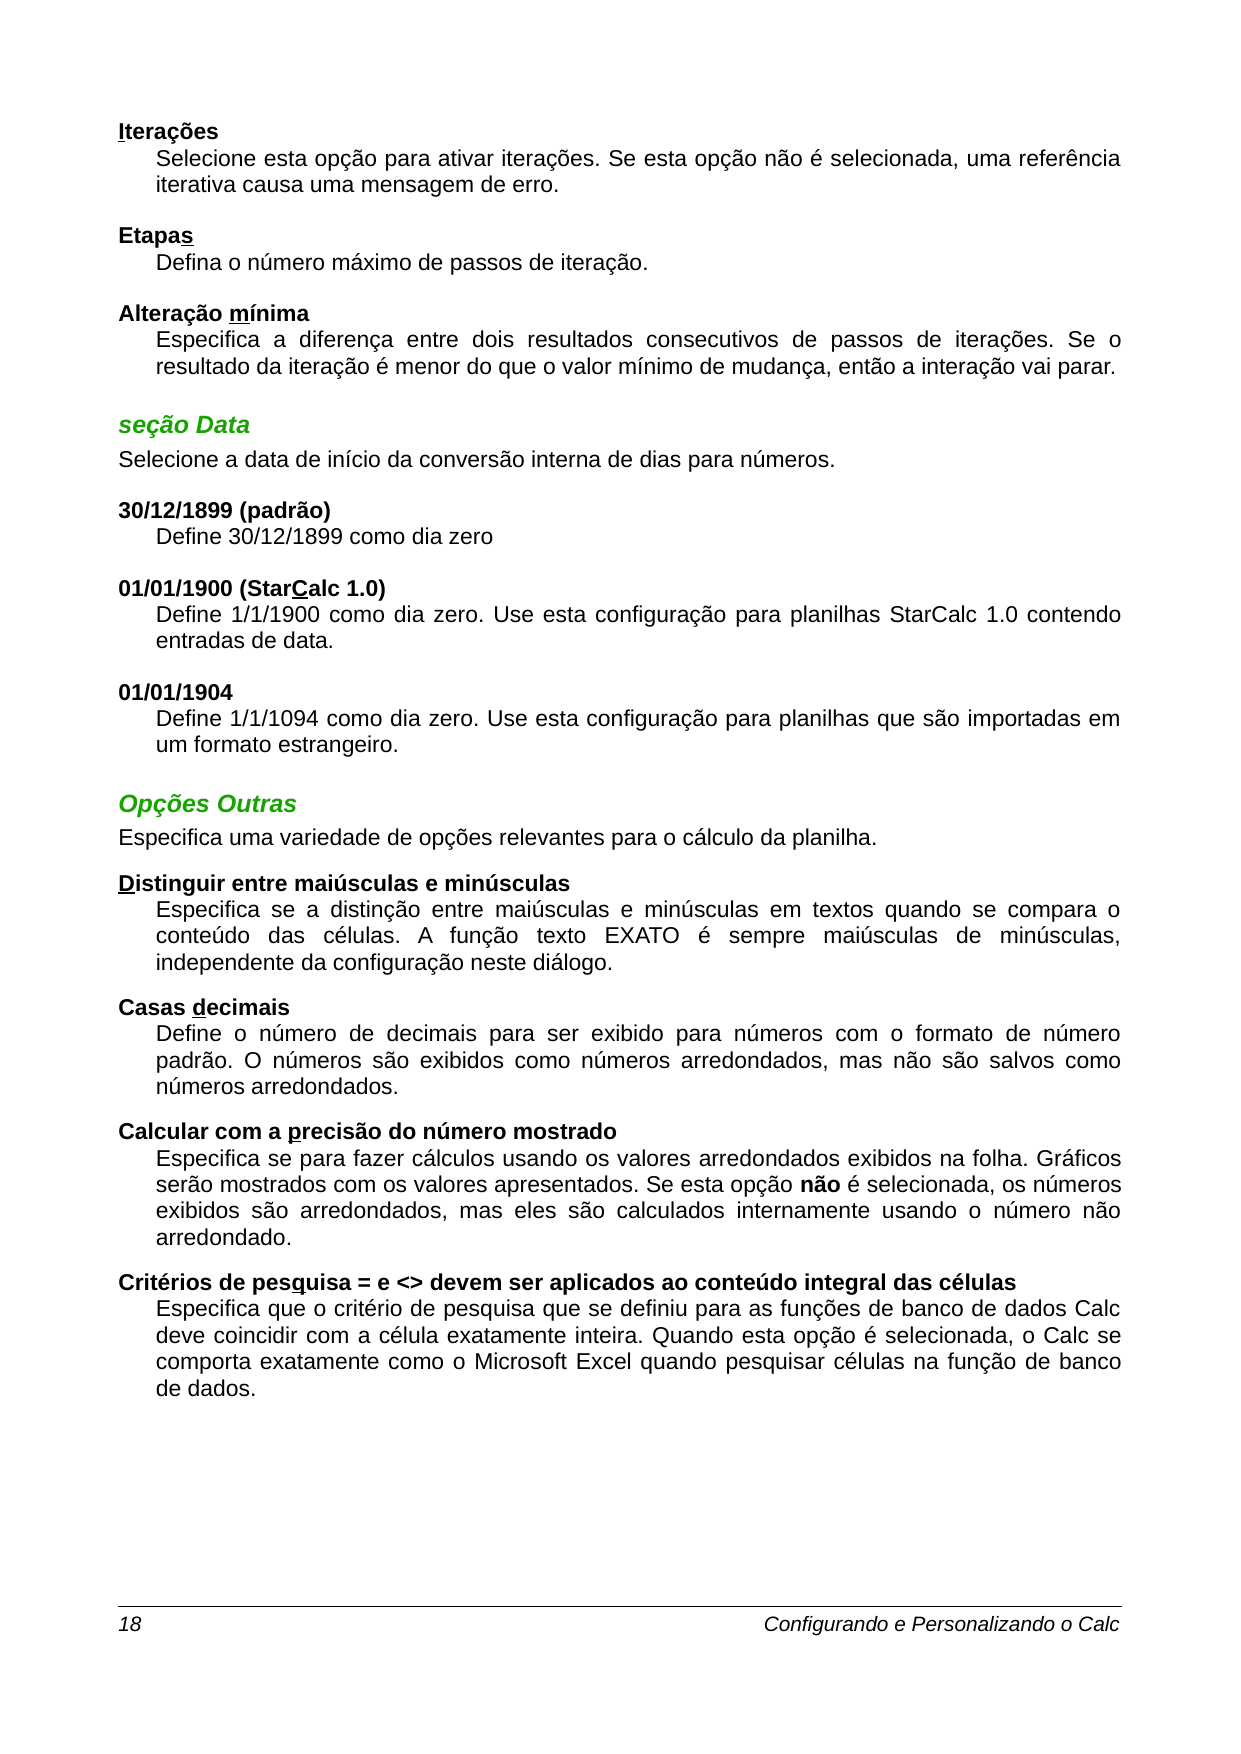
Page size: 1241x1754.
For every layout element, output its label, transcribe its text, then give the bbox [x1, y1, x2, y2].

text Selecione esta opção para ativar iterações. Se esta opção não é selecionada, uma referência iterativa causa uma mensagem de erro. [156, 144, 1122, 197]
text Casas decimais [118, 994, 1122, 1020]
text 01/01/1904 [118, 679, 1122, 705]
text Defina o número máximo de passos de iteração. [156, 248, 1122, 275]
text Iterações [118, 118, 1122, 144]
text 01/01/1900 (StarCalc 1.0) [118, 574, 1122, 601]
text Calcular com a precisão do número mostrado [118, 1118, 1122, 1145]
subtitle seção Data [118, 410, 1122, 439]
text 30/12/1899 (padrão) [118, 497, 1122, 523]
text Especifica se a distinção entre maiúsculas e minúsculas em textos quando se compara o conteúdo das células. A função texto EXATO é sempre maiúsculas de minúsculas, independente da configuração neste diálogo. [156, 896, 1122, 975]
text Alteração mínima [118, 300, 1122, 326]
text Etapas [118, 222, 1122, 248]
text Define 1/1/1094 como dia zero. Use esta configuração para planilhas que são importadas em um formato estrangeiro. [156, 705, 1122, 758]
text Distinguir entre maiúsculas e minúsculas [118, 869, 1122, 896]
text Especifica a diferença entre dois resultados consecutivos de passos de iterações. Se o resultado da iteração é menor do que o valor mínimo de mudança, então a interação vai parar. [156, 326, 1122, 379]
subtitle Opções Outras [118, 789, 1122, 818]
text Especifica que o critério de pesquisa que se definiu para as funções de banco de dados Calc deve coincidir com a célula exatamente inteira. Quando esta opção é selecionada, o Calc se comporta exatamente como o Microsoft Excel quando pesquisar células na função de banco de dados. [156, 1295, 1122, 1401]
text Selecione a data de início da conversão interna de dias para números. [118, 446, 1122, 472]
text Define o número de decimais para ser exibido para números com o formato de número padrão. O números são exibidos como números arredondados, mas não são salvos como números arredondados. [156, 1020, 1122, 1099]
text Define 30/12/1899 como dia zero [156, 523, 1122, 549]
text Especifica se para fazer cálculos usando os valores arredondados exibidos na folha. Gráficos serão mostrados com os valores apresentados. Se esta opção não é selecionada, os números exibidos são arredondados, mas eles são calculados internamente usando o número não arredondado. [156, 1145, 1122, 1250]
text Critérios de pesquisa = e <> devem ser aplicados ao conteúdo integral das células [118, 1269, 1122, 1295]
text Especifica uma variedade de opções relevantes para o cálculo da planilha. [118, 824, 1122, 851]
text Define 1/1/1900 como dia zero. Use esta configuração para planilhas StarCalc 1.0 contendo entradas de data. [156, 601, 1122, 654]
